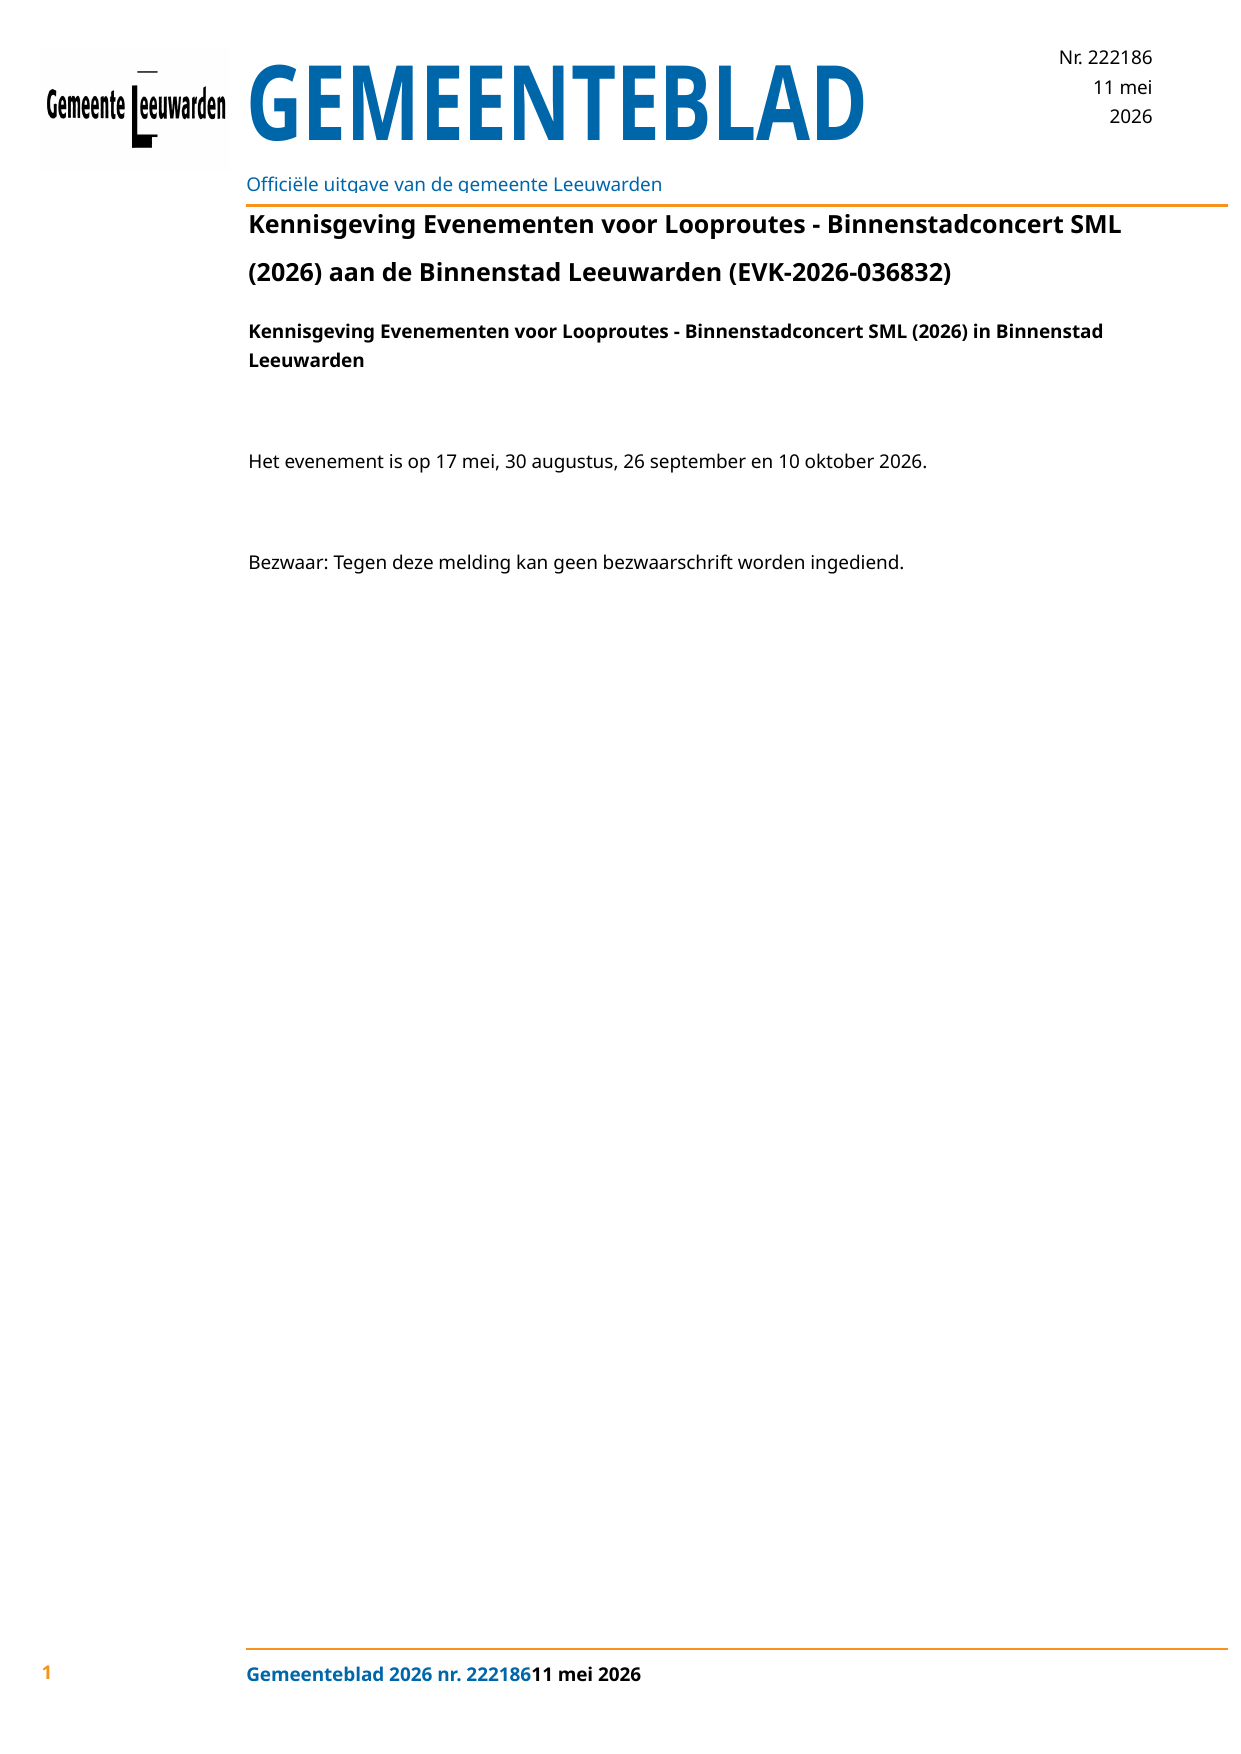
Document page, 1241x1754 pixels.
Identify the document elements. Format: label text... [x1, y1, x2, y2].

picture [41, 47, 231, 172]
text Het evenement is op 17 mei, 30 augustus, 26 september en 10 oktober 2026. [248, 448, 1152, 474]
text Kennisgeving Evenementen voor Looproutes - Binnenstadconcert SML (2026) in Binnenstad Leeuwarden [248, 318, 1152, 373]
text Bezwaar: Tegen deze melding kan geen bezwaarschrift worden ingediend. [248, 549, 1152, 575]
text Kennisgeving Evenementen voor Looproutes - Binnenstadconcert SML (2026) aan de Binnenstad Leeuwarden (EVK-2026-036832) [248, 207, 1152, 288]
